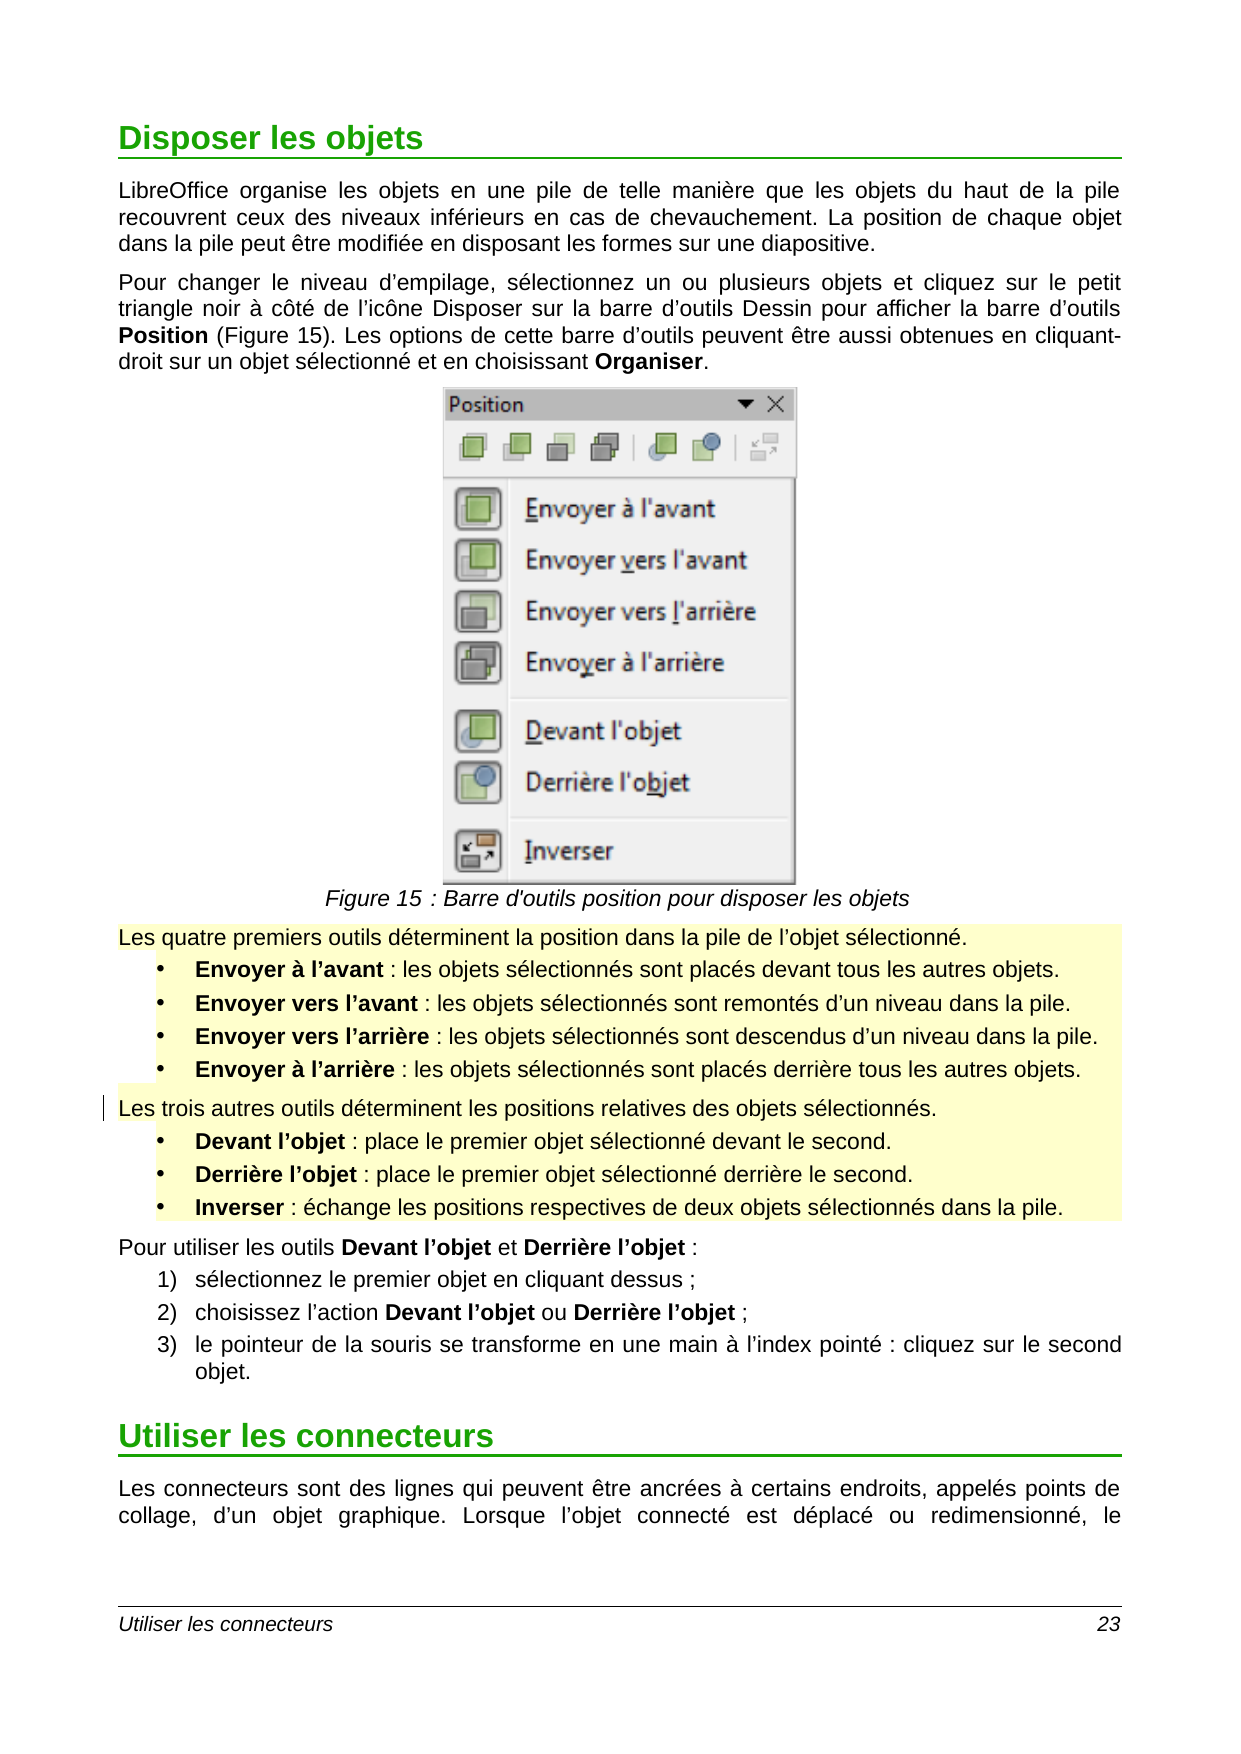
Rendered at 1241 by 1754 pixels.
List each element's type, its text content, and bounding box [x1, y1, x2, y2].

list Envoyer à l’arrière : les objets sélectionnés sont placés derrière tous les autres objets. [156, 1056, 1122, 1083]
list Envoyer vers l’avant : les objets sélectionnés sont remontés d’un niveau dans la pile. [156, 989, 1122, 1016]
picture [442, 387, 798, 885]
list Devant l’objet : place le premier objet sélectionné devant le second. [156, 1128, 1122, 1155]
list sélectionnez le premier objet en cliquant dessus ; [177, 1266, 1122, 1293]
list Envoyer vers l’arrière : les objets sélectionnés sont descendus d’un niveau dans la pile. [156, 1023, 1122, 1049]
text Pour changer le niveau d’empilage, sélectionnez un ou plusieurs objets et cliquez sur le petit triangle noir à côté de l’icône Disposer sur la barre d’outils Dessin pour afficher la barre d’outils Position (Figure 15). Les options de cette barre d’outils peuvent être aussi obtenues en cliquant-droit sur un objet sélectionné et en choisissant Organiser. [118, 269, 1122, 374]
list Derrière l’objet : place le premier objet sélectionné derrière le second. [156, 1161, 1122, 1188]
subtitle Disposer les objets [118, 118, 1122, 157]
text Les connecteurs sont des lignes qui peuvent être ancrées à certains endroits, appelés points de collage, d’un objet graphique. Lorsque l’objet connecté est déplacé ou redimensionné, le [118, 1475, 1122, 1528]
text LibreOffice organise les objets en une pile de telle manière que les objets du haut de la pile recouvrent ceux des niveaux inférieurs en cas de chevauchement. La position de chaque objet dans la pile peut être modifiée en disposant les formes sur une diapositive. [118, 177, 1122, 257]
subtitle Utiliser les connecteurs [118, 1416, 1122, 1454]
list Les trois autres outils déterminent les positions relatives des objets sélectionnés. [118, 1095, 1122, 1121]
list Pour utiliser les outils Devant l’objet et Derrière l’objet : [118, 1233, 1122, 1260]
list choisissez l’action Devant l’objet ou Derrière l’objet ; [177, 1299, 1122, 1325]
list Les quatre premiers outils déterminent la position dans la pile de l’objet sélectionné. [118, 924, 1122, 950]
list Envoyer à l’avant : les objets sélectionnés sont placés devant tous les autres objets. [156, 956, 1122, 983]
list Inverser : échange les positions respectives de deux objets sélectionnés dans la pile. [156, 1194, 1122, 1221]
text Figure 15 : Barre d'outils position pour disposer les objets [325, 387, 915, 911]
list le pointeur de la souris se transforme en une main à l’index pointé : cliquez sur le second objet. [177, 1331, 1122, 1384]
